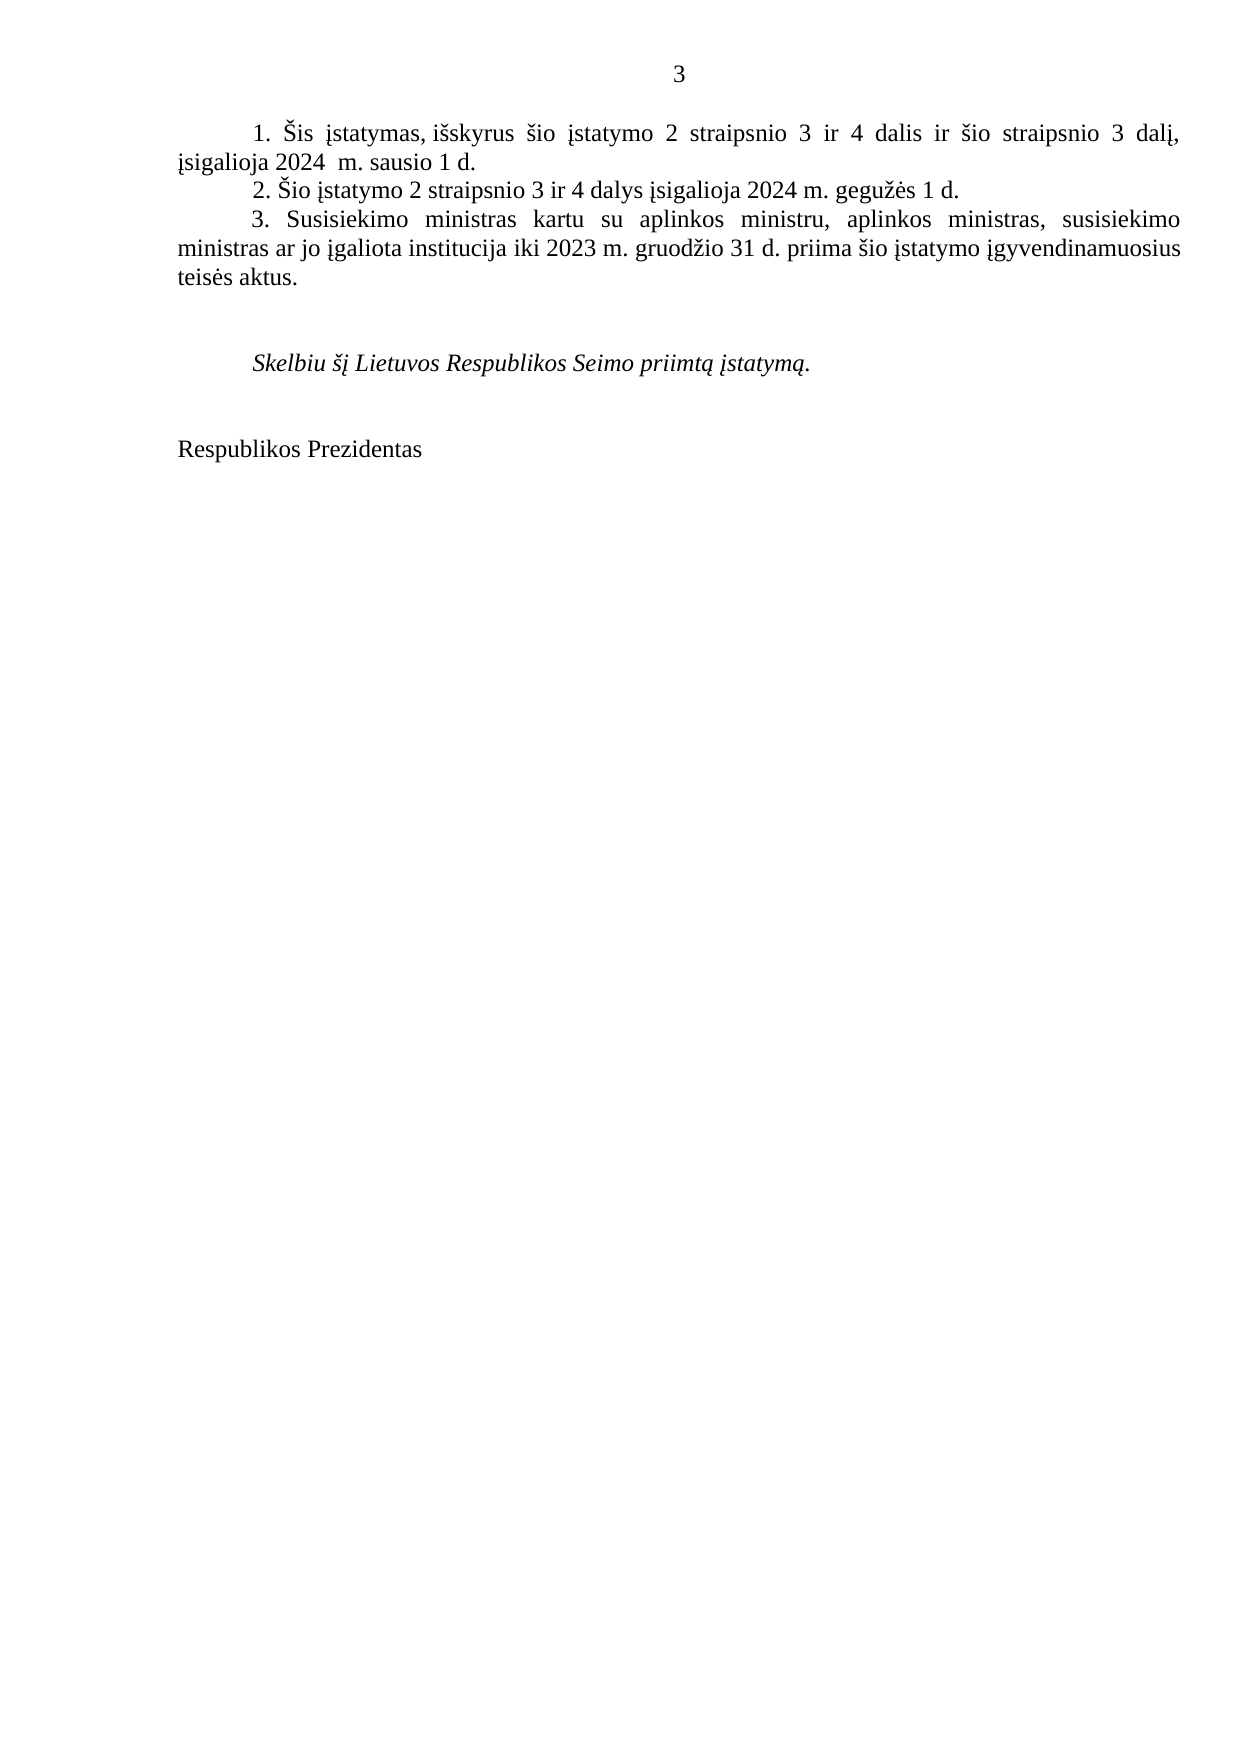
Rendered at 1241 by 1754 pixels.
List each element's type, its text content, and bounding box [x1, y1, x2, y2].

text 3. Susisiekimo ministras kartu su aplinkos ministru, aplinkos ministras, susisiekimo ministras ar jo įgaliota institucija iki 2023 m. gruodžio 31 d. priima šio įstatymo įgyvendinamuosius teisės aktus. [177, 204, 1181, 291]
text Skelbiu šį Lietuvos Respublikos Seimo priimtą įstatymą. [177, 348, 1181, 377]
text 2. Šio įstatymo 2 straipsnio 3 ir 4 dalys įsigalioja 2024 m. gegužės 1 d. [177, 176, 1181, 204]
text 1. Šis įstatymas, išskyrus šio įstatymo 2 straipsnio 3 ir 4 dalis ir šio straipsnio 3 dalį, įsigalioja 2024 m. sausio 1 d. [177, 118, 1181, 176]
text Respublikos Prezidentas [177, 434, 1181, 463]
